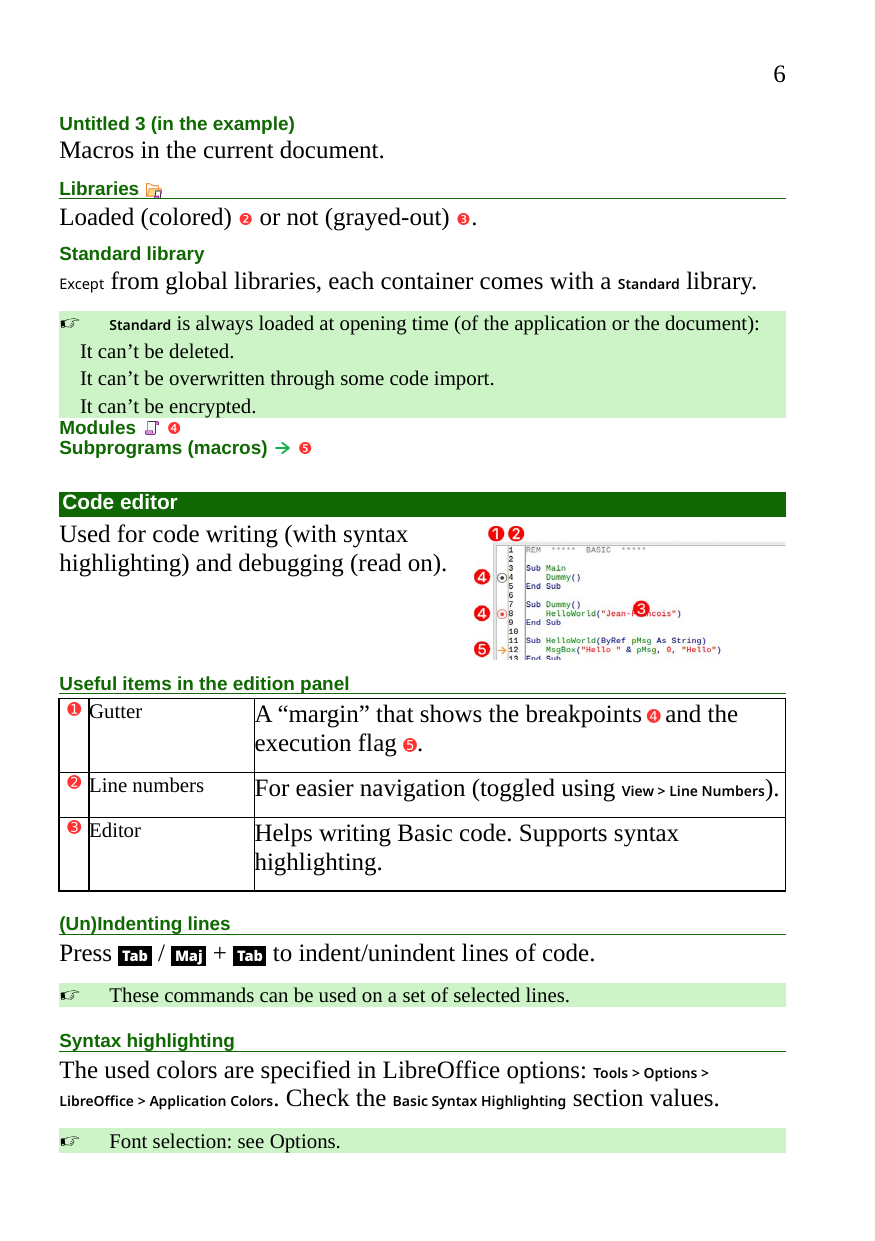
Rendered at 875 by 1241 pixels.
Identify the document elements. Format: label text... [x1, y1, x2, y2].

text Macros in the current document. [59, 136, 786, 164]
text  Font selection: see Options. [59, 1128, 786, 1153]
subtitle Untitled 3 (in the example) [291, 117, 786, 134]
table_cell Line numbers [90, 773, 254, 816]
subtitle Untitled 3 (in the example) [154, 117, 291, 134]
subtitle (Un)Indenting lines [93, 916, 786, 934]
text It can’t be encrypted. [59, 394, 786, 418]
subtitle Libraries [59, 181, 786, 198]
table_cell ➌ [60, 818, 88, 890]
subtitle Code editor [60, 493, 785, 516]
subtitle Untitled 3 (in the example) [59, 117, 153, 134]
table_cell ➋ [60, 773, 88, 816]
subtitle Modules  [59, 421, 786, 438]
table_cell Editor [90, 818, 254, 890]
subtitle Subprograms (macros)  [293, 441, 786, 458]
table_cell Helps writing Basic code. Supports syntax highlighting. [255, 818, 785, 890]
picture [141, 418, 162, 437]
table_header Gutter [90, 699, 254, 771]
table_cell For easier navigation (toggled using View > Line Numbers). [255, 773, 785, 816]
subtitle Syntax highlighting [59, 1033, 786, 1051]
table_header ➊ [60, 699, 88, 771]
text The used colors are specified in LibreOffice options: Tools > Options > LibreOffice > Application Colors. Check the Basic Syntax Highlighting section values. [59, 1055, 786, 1112]
text  These commands can be used on a set of selected lines. [59, 983, 786, 1007]
subtitle Standard library [59, 247, 786, 264]
text It can’t be deleted. [59, 338, 786, 363]
table_header A “margin” that shows the breakpoints ➍ and the execution flag ➎. [255, 699, 785, 771]
picture [144, 182, 164, 198]
picture [473, 526, 786, 660]
subtitle Useful items in the edition panel [59, 676, 786, 693]
text It can’t be overwritten through some code import. [59, 366, 786, 390]
text  Standard is always loaded at opening time (of the application or the document): [59, 311, 786, 335]
text Loaded (colored)  or not (grayed-out) . [59, 202, 786, 231]
subtitle Subprograms (macros)  [191, 441, 264, 458]
text Used for code writing (with syntax highlighting) and debugging (read on). [59, 519, 786, 659]
subtitle (Un)Indenting lines [63, 916, 93, 934]
picture [272, 439, 293, 458]
text Except from global libraries, each container comes with a Standard library. [59, 266, 786, 294]
text Press Tab / Maj + Tab to indent/unindent lines of code. [59, 938, 786, 967]
subtitle Subprograms (macros)  [59, 441, 190, 458]
